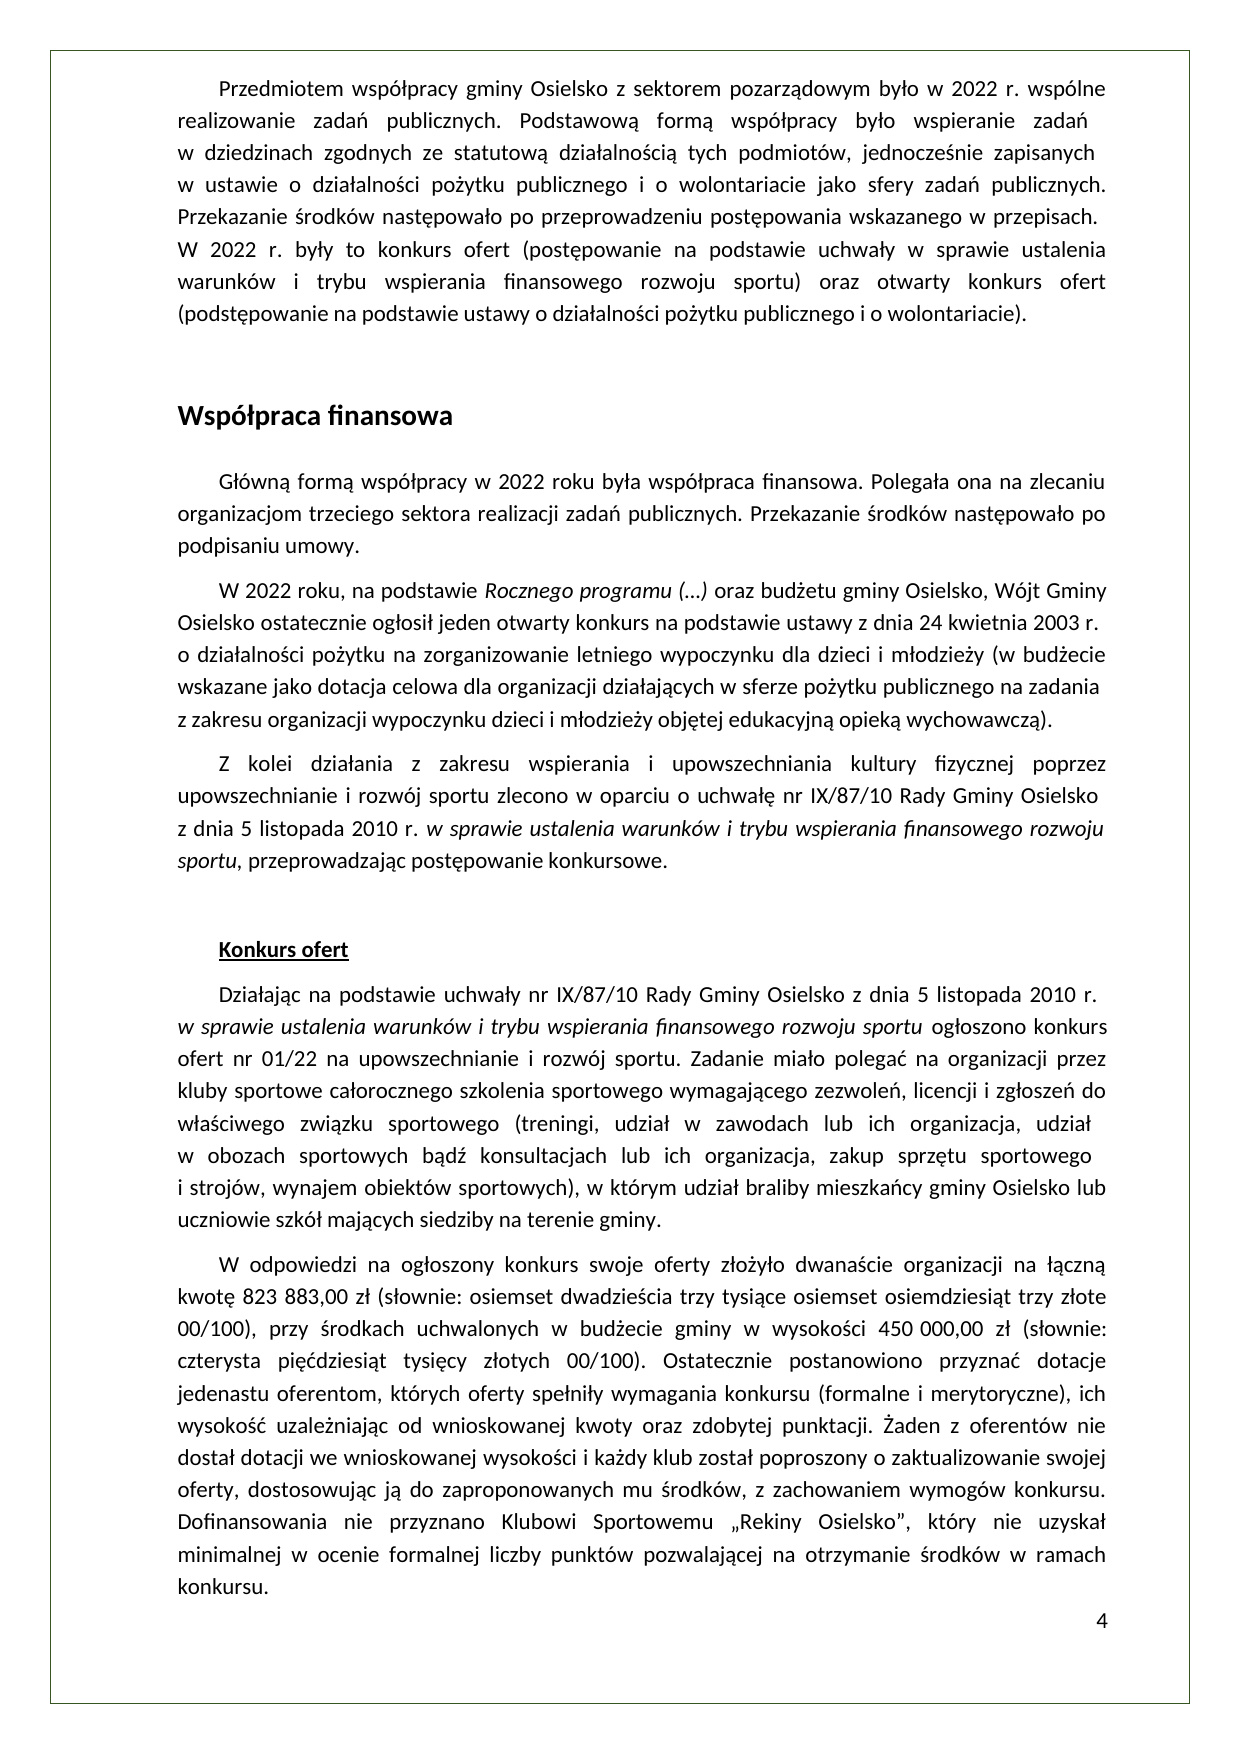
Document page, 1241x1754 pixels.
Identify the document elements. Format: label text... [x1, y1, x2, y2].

text Działając na podstawie uchwały nr IX/87/10 Rady Gminy Osielsko z dnia 5 listopada 2010 r. w sprawie ustalenia warunków i trybu wspierania finansowego rozwoju sportu ogłoszono konkurs ofert nr 01/22 na upowszechnianie i rozwój sportu. Zadanie miało polegać na organizacji przez kluby sportowe całorocznego szkolenia sportowego wymagającego zezwoleń, licencji i zgłoszeń do właściwego związku sportowego (treningi, udział w zawodach lub ich organizacja, udział w obozach sportowych bądź konsultacjach lub ich organizacja, zakup sprzętu sportowego i strojów, wynajem obiektów sportowych), w którym udział braliby mieszkańcy gminy Osielsko lub uczniowie szkół mających siedziby na terenie gminy. [177, 980, 1107, 1233]
text W odpowiedzi na ogłoszony konkurs swoje oferty złożyło dwanaście organizacji na łączną kwotę 823 883,00 zł (słownie: osiemset dwadzieścia trzy tysiące osiemset osiemdziesiąt trzy złote 00/100), przy środkach uchwalonych w budżecie gminy w wysokości 450 000,00 zł (słownie: czterysta pięćdziesiąt tysięcy złotych 00/100). Ostatecznie postanowiono przyznać dotacje jedenastu oferentom, których oferty spełniły wymagania konkursu (formalne i merytoryczne), ich wysokość uzależniając od wnioskowanej kwoty oraz zdobytej punktacji. Żaden z oferentów nie dostał dotacji we wnioskowanej wysokości i każdy klub został poproszony o zaktualizowanie swojej oferty, dostosowując ją do zaproponowanych mu środków, z zachowaniem wymogów konkursu. Dofinansowania nie przyznano Klubowi Sportowemu „Rekiny Osielsko”, który nie uzyskał minimalnej w ocenie formalnej liczby punktów pozwalającej na otrzymanie środków w ramach konkursu. [177, 1250, 1107, 1600]
text Główną formą współpracy w 2022 roku była współpraca finansowa. Polegała ona na zlecaniu organizacjom trzeciego sektora realizacji zadań publicznych. Przekazanie środków następowało po podpisaniu umowy. [177, 467, 1107, 559]
text W 2022 roku, na podstawie Rocznego programu (…) oraz budżetu gminy Osielsko, Wójt Gminy Osielsko ostatecznie ogłosił jeden otwarty konkurs na podstawie ustawy z dnia 24 kwietnia 2003 r. o działalności pożytku na zorganizowanie letniego wypoczynku dla dzieci i młodzieży (w budżecie wskazane jako dotacja celowa dla organizacji działających w sferze pożytku publicznego na zadania z zakresu organizacji wypoczynku dzieci i młodzieży objętej edukacyjną opieką wychowawczą). [177, 576, 1107, 733]
text Z kolei działania z zakresu wspierania i upowszechniania kultury fizycznej poprzez upowszechnianie i rozwój sportu zlecono w oparciu o uchwałę nr IX/87/10 Rady Gminy Osielsko z dnia 5 listopada 2010 r. w sprawie ustalenia warunków i trybu wspierania finansowego rozwoju sportu, przeprowadzając postępowanie konkursowe. [177, 749, 1107, 874]
text Przedmiotem współpracy gminy Osielsko z sektorem pozarządowym było w 2022 r. wspólne realizowanie zadań publicznych. Podstawową formą współpracy było wspieranie zadań w dziedzinach zgodnych ze statutową działalnością tych podmiotów, jednocześnie zapisanych w ustawie o działalności pożytku publicznego i o wolontariacie jako sfery zadań publicznych. Przekazanie środków następowało po przeprowadzeniu postępowania wskazanego w przepisach. W 2022 r. były to konkurs ofert (postępowanie na podstawie uchwały w sprawie ustalenia warunków i trybu wspierania finansowego rozwoju sportu) oraz otwarty konkurs ofert (podstępowanie na podstawie ustawy o działalności pożytku publicznego i o wolontariacie). [177, 74, 1107, 327]
text Współpraca finansowa [177, 397, 1107, 432]
text Konkurs ofert [177, 935, 1107, 963]
